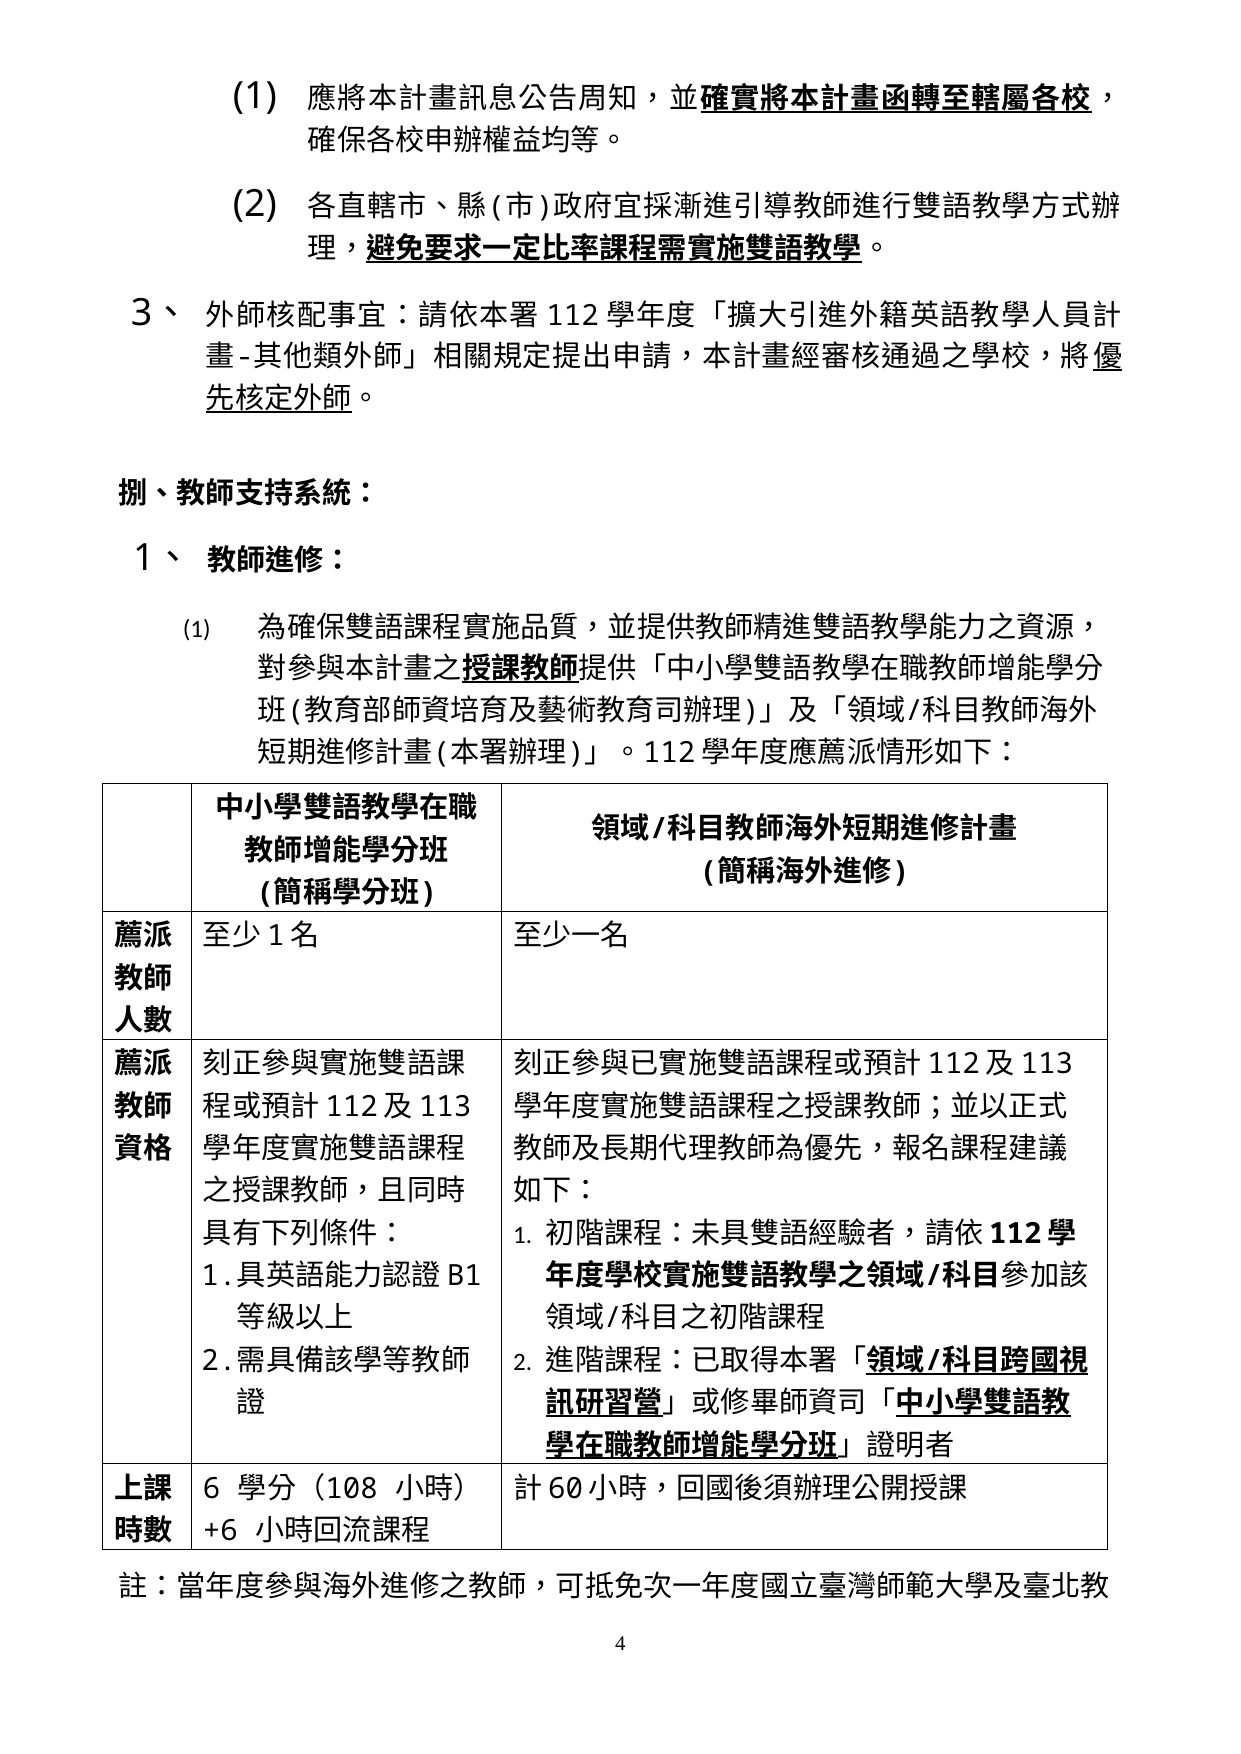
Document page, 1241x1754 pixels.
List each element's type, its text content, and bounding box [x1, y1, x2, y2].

table_cell 刻正參與實施雙語課程或預計112及113學年度實施雙語課程之授課教師，且同時具有下列條件： 具英語能力認證B1等級以上 需具備該學等教師證 [192, 1040, 501, 1463]
list 外師核配事宜：請依本署112學年度「擴大引進外籍英語教學人員計畫-其他類外師」相關規定提出申請，本計畫經審核通過之學校，將優先核定外師。 [131, 292, 1122, 417]
text 註：當年度參與海外進修之教師，可抵免次一年度國立臺灣師範大學及臺北教 [118, 1563, 1122, 1604]
list 為確保雙語課程實施品質，並提供教師精進雙語教學能力之資源，對參與本計畫之授課教師提供「中小學雙語教學在職教師增能學分班(教育部師資培育及藝術教育司辦理)」及「領域/科目教師海外短期進修計畫(本署辦理)」。112學年度應薦派情形如下： [183, 604, 1122, 770]
table_header 領域/科目教師海外短期進修計畫 (簡稱海外進修) [502, 784, 1107, 911]
table_cell 上課時數 [103, 1464, 191, 1549]
list 各直轄市、縣(市)政府宜採漸進引導教師進行雙語教學方式辦理，避免要求一定比率課程需實施雙語教學。 [233, 183, 1122, 267]
table_header [103, 784, 191, 911]
table_cell 6 學分（108 小時）+6 小時回流課程 [192, 1464, 501, 1549]
table_header 中小學雙語教學在職教師增能學分班 (簡稱學分班) [192, 784, 501, 911]
table_cell 刻正參與已實施雙語課程或預計112及113學年度實施雙語課程之授課教師；並以正式教師及長期代理教師為優先，報名課程建議如下： 初階課程：未具雙語經驗者，請依112學年度學校實施雙語教學之領域/科目參加該領域/科目之初階課程 進階課程：已取得本署「領域/科目跨國視訊研習營」或修畢師資司「中小學雙語教學在職教師增能學分班」證明者 [502, 1040, 1107, 1463]
table_cell 薦派教師資格 [103, 1040, 191, 1463]
list 應將本計畫訊息公告周知，並確實將本計畫函轉至轄屬各校，確保各校申辦權益均等。 [233, 75, 1122, 158]
table_cell 至少1名 [192, 912, 501, 1039]
table_cell 薦派教師人數 [103, 912, 191, 1039]
table_cell 計60小時，回國後須辦理公開授課 [502, 1464, 1107, 1549]
table_cell 至少一名 [502, 912, 1107, 1039]
list 教師進修： [133, 537, 1122, 579]
list 教師支持系統： [118, 470, 1122, 512]
